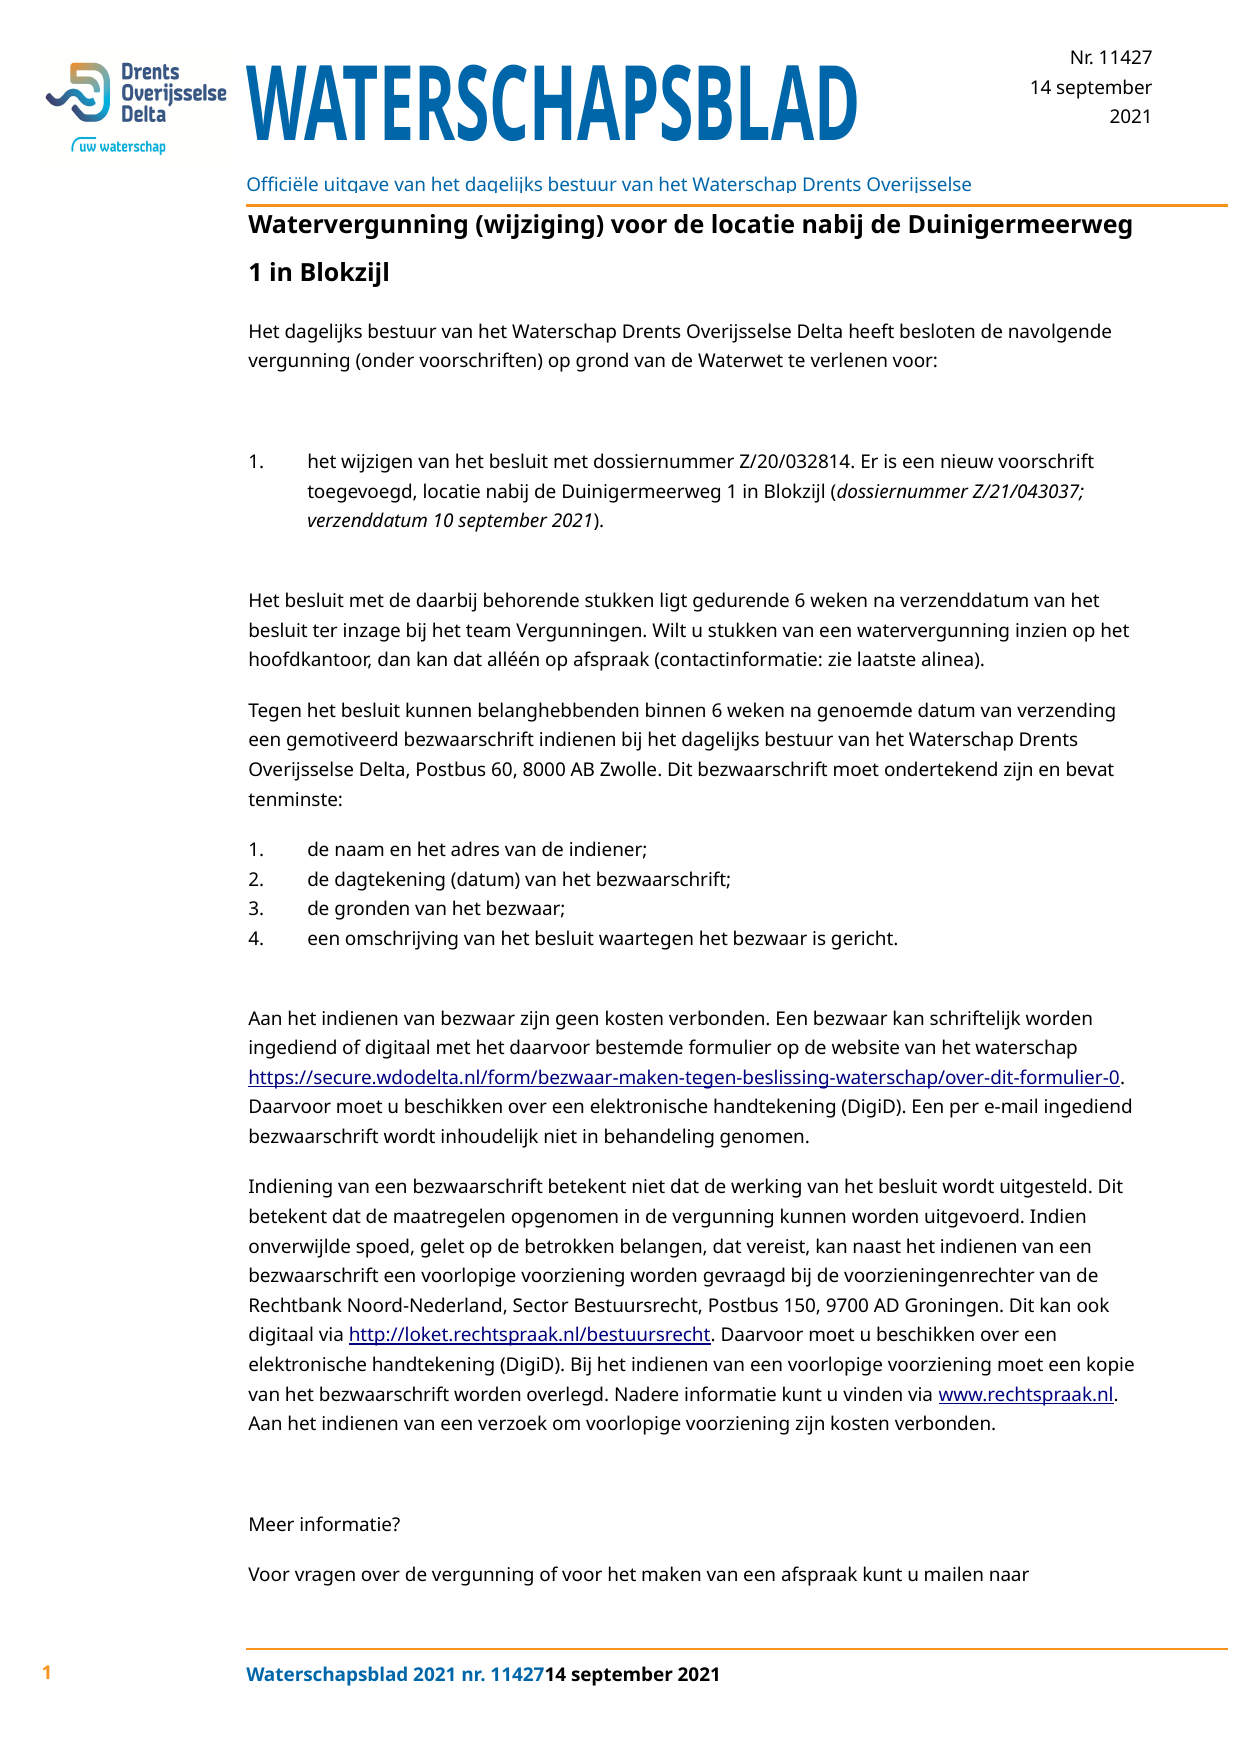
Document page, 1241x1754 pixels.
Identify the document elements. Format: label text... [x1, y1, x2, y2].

list de dagtekening (datum) van het bezwaarschrift; [248, 866, 1152, 892]
text Watervergunning (wijziging) voor de locatie nabij de Duinigermeerweg 1 in Blokzijl [248, 207, 1152, 288]
text Het besluit met de daarbij behorende stukken ligt gedurende 6 weken na verzenddatum van het besluit ter inzage bij het team Vergunningen. Wilt u stukken van een watervergunning inzien op het hoofdkantoor, dan kan dat alléén op afspraak (contactinformatie: zie laatste alinea). [248, 587, 1152, 672]
picture [41, 47, 231, 172]
list het wijzigen van het besluit met dossiernummer Z/20/032814. Er is een nieuw voorschrift toegevoegd, locatie nabij de Duinigermeerweg 1 in Blokzijl (dossiernummer Z/21/043037; verzenddatum 10 september 2021). [248, 448, 1152, 533]
text Voor vragen over de vergunning of voor het maken van een afspraak kunt u mailen naar [248, 1562, 1152, 1587]
list een omschrijving van het besluit waartegen het bezwaar is gericht. [248, 925, 1152, 951]
list de naam en het adres van de indiener; [248, 836, 1152, 862]
text Aan het indienen van bezwaar zijn geen kosten verbonden. Een bezwaar kan schriftelijk worden ingediend of digitaal met het daarvoor bestemde formulier op de website van het waterschap https://secure.wdodelta.nl/form/bezwaar-maken-tegen-beslissing-waterschap/over-dit-formulier-0. Daarvoor moet u beschikken over een elektronische handtekening (DigiD). Een per e-mail ingediend bezwaarschrift wordt inhoudelijk niet in behandeling genomen. [248, 1005, 1152, 1149]
text Indiening van een bezwaarschrift betekent niet dat de werking van het besluit wordt uitgesteld. Dit betekent dat de maatregelen opgenomen in de vergunning kunnen worden uitgevoerd. Indien onverwijlde spoed, gelet op de betrokken belangen, dat vereist, kan naast het indienen van een bezwaarschrift een voorlopige voorziening worden gevraagd bij de voorzieningenrechter van de Rechtbank Noord-Nederland, Sector Bestuursrecht, Postbus 150, 9700 AD Groningen. Dit kan ook digitaal via http://loket.rechtspraak.nl/bestuursrecht. Daarvoor moet u beschikken over een elektronische handtekening (DigiD). Bij het indienen van een voorlopige voorziening moet een kopie van het bezwaarschrift worden overlegd. Nadere informatie kunt u vinden via www.rechtspraak.nl. Aan het indienen van een verzoek om voorlopige voorziening zijn kosten verbonden. [248, 1174, 1152, 1436]
text Tegen het besluit kunnen belanghebbenden binnen 6 weken na genoemde datum van verzending een gemotiveerd bezwaarschrift indienen bij het dagelijks bestuur van het Waterschap Drents Overijsselse Delta, Postbus 60, 8000 AB Zwolle. Dit bezwaarschrift moet ondertekend zijn en bevat tenminste: [248, 697, 1152, 812]
text Het dagelijks bestuur van het Waterschap Drents Overijsselse Delta heeft besloten de navolgende vergunning (onder voorschriften) op grond van de Waterwet te verlenen voor: [248, 318, 1152, 373]
list de gronden van het bezwaar; [248, 895, 1152, 921]
text Meer informatie? [248, 1511, 1152, 1537]
